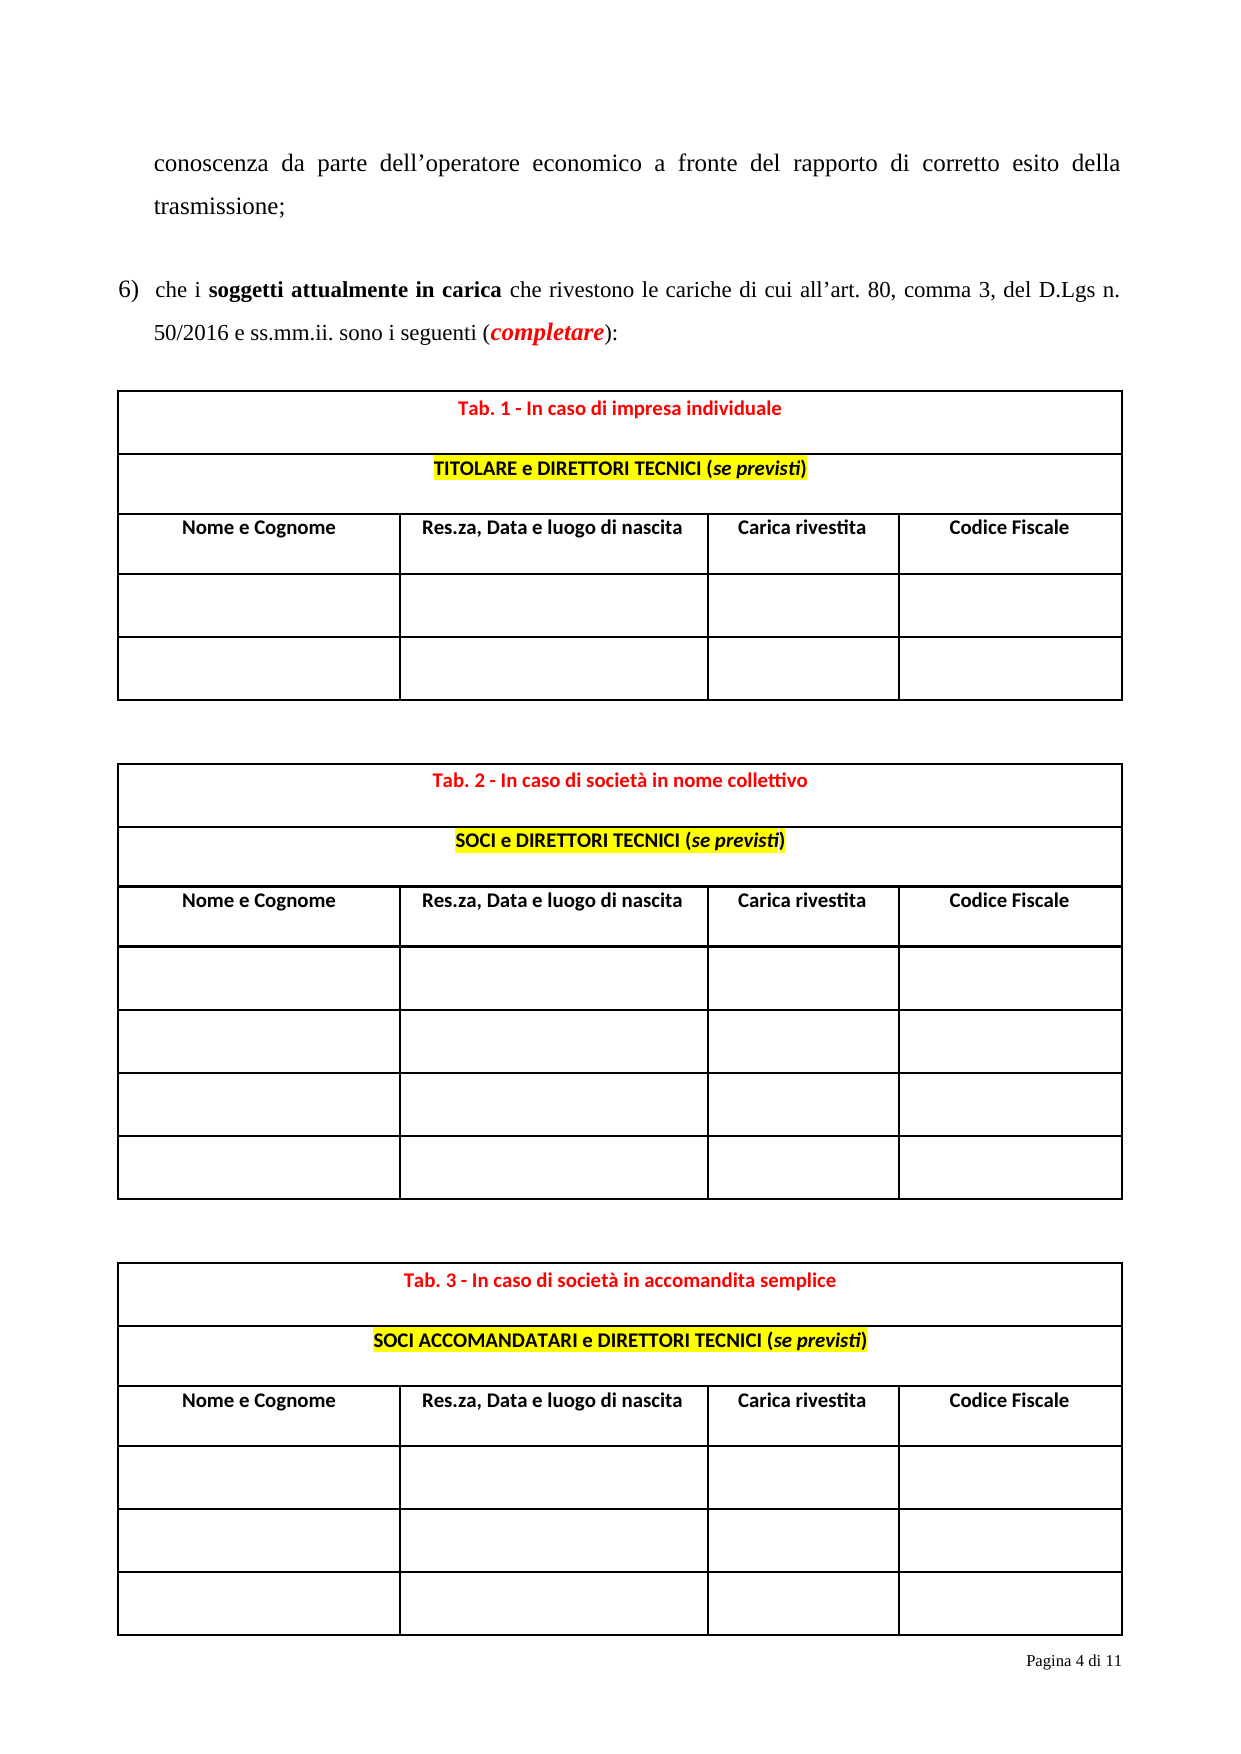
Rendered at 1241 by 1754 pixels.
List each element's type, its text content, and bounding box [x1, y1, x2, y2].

table_header Tab. 1 - In caso di impresa individuale [119, 392, 1121, 453]
table_cell SOCI ACCOMANDATARI e DIRETTORI TECNICI (se previsti) [119, 1327, 1121, 1385]
table_cell [709, 575, 898, 636]
table_cell [900, 1447, 1121, 1508]
table_cell Nome e Cognome [119, 1387, 399, 1445]
table_cell [119, 1573, 399, 1634]
table_cell [709, 1074, 898, 1135]
table_cell Carica rivestita [709, 1387, 898, 1445]
table_header Tab. 2 - In caso di società in nome collettivo [119, 765, 1121, 826]
table_cell Nome e Cognome [119, 515, 399, 572]
table_cell [401, 575, 707, 636]
table_cell [709, 1510, 898, 1571]
table_cell [709, 1447, 898, 1508]
table_cell [119, 1447, 399, 1508]
table_cell [900, 1137, 1121, 1198]
table_cell SOCI e DIRETTORI TECNICI (se previsti) [119, 828, 1121, 885]
table_cell Res.za, Data e luogo di nascita [401, 888, 707, 945]
table_cell [401, 1011, 707, 1072]
table_cell [900, 948, 1121, 1008]
table_cell [900, 1573, 1121, 1634]
table_cell [119, 948, 399, 1008]
table_cell [119, 575, 399, 636]
table_cell [401, 1573, 707, 1634]
table_cell [401, 1447, 707, 1508]
table_cell [709, 948, 898, 1008]
table_cell [401, 1137, 707, 1198]
table_cell [900, 1011, 1121, 1072]
text 6) che i soggetti attualmente in carica che rivestono le cariche di cui all’art. 80, comma 3, del D.Lgs n. 50/2016 e ss.mm.ii. sono i seguenti (completare): [118, 274, 1122, 346]
table_cell [709, 1573, 898, 1634]
table_cell Nome e Cognome [119, 888, 399, 945]
table_cell [119, 638, 399, 699]
table_cell Codice Fiscale [900, 515, 1121, 572]
table_cell [709, 638, 898, 699]
table_cell [900, 1510, 1121, 1571]
table_cell [900, 1074, 1121, 1135]
table_cell Res.za, Data e luogo di nascita [401, 515, 707, 572]
text conoscenza da parte dell’operatore economico a fronte del rapporto di corretto esito della trasmissione; [118, 148, 1122, 219]
table_cell [900, 638, 1121, 699]
table_cell [401, 638, 707, 699]
table_cell [900, 575, 1121, 636]
table_cell Carica rivestita [709, 888, 898, 945]
table_cell Codice Fiscale [900, 1387, 1121, 1445]
table_cell [119, 1137, 399, 1198]
table_cell Res.za, Data e luogo di nascita [401, 1387, 707, 1445]
table_cell [401, 1510, 707, 1571]
table_cell Codice Fiscale [900, 888, 1121, 945]
table_header Tab. 3 - In caso di società in accomandita semplice [119, 1264, 1121, 1325]
table_cell [119, 1510, 399, 1571]
table_cell TITOLARE e DIRETTORI TECNICI (se previsti) [119, 455, 1121, 512]
table_cell Carica rivestita [709, 515, 898, 572]
table_cell [401, 1074, 707, 1135]
table_cell [709, 1011, 898, 1072]
table_cell [401, 948, 707, 1008]
table_cell [119, 1011, 399, 1072]
table_cell [119, 1074, 399, 1135]
table_cell [709, 1137, 898, 1198]
